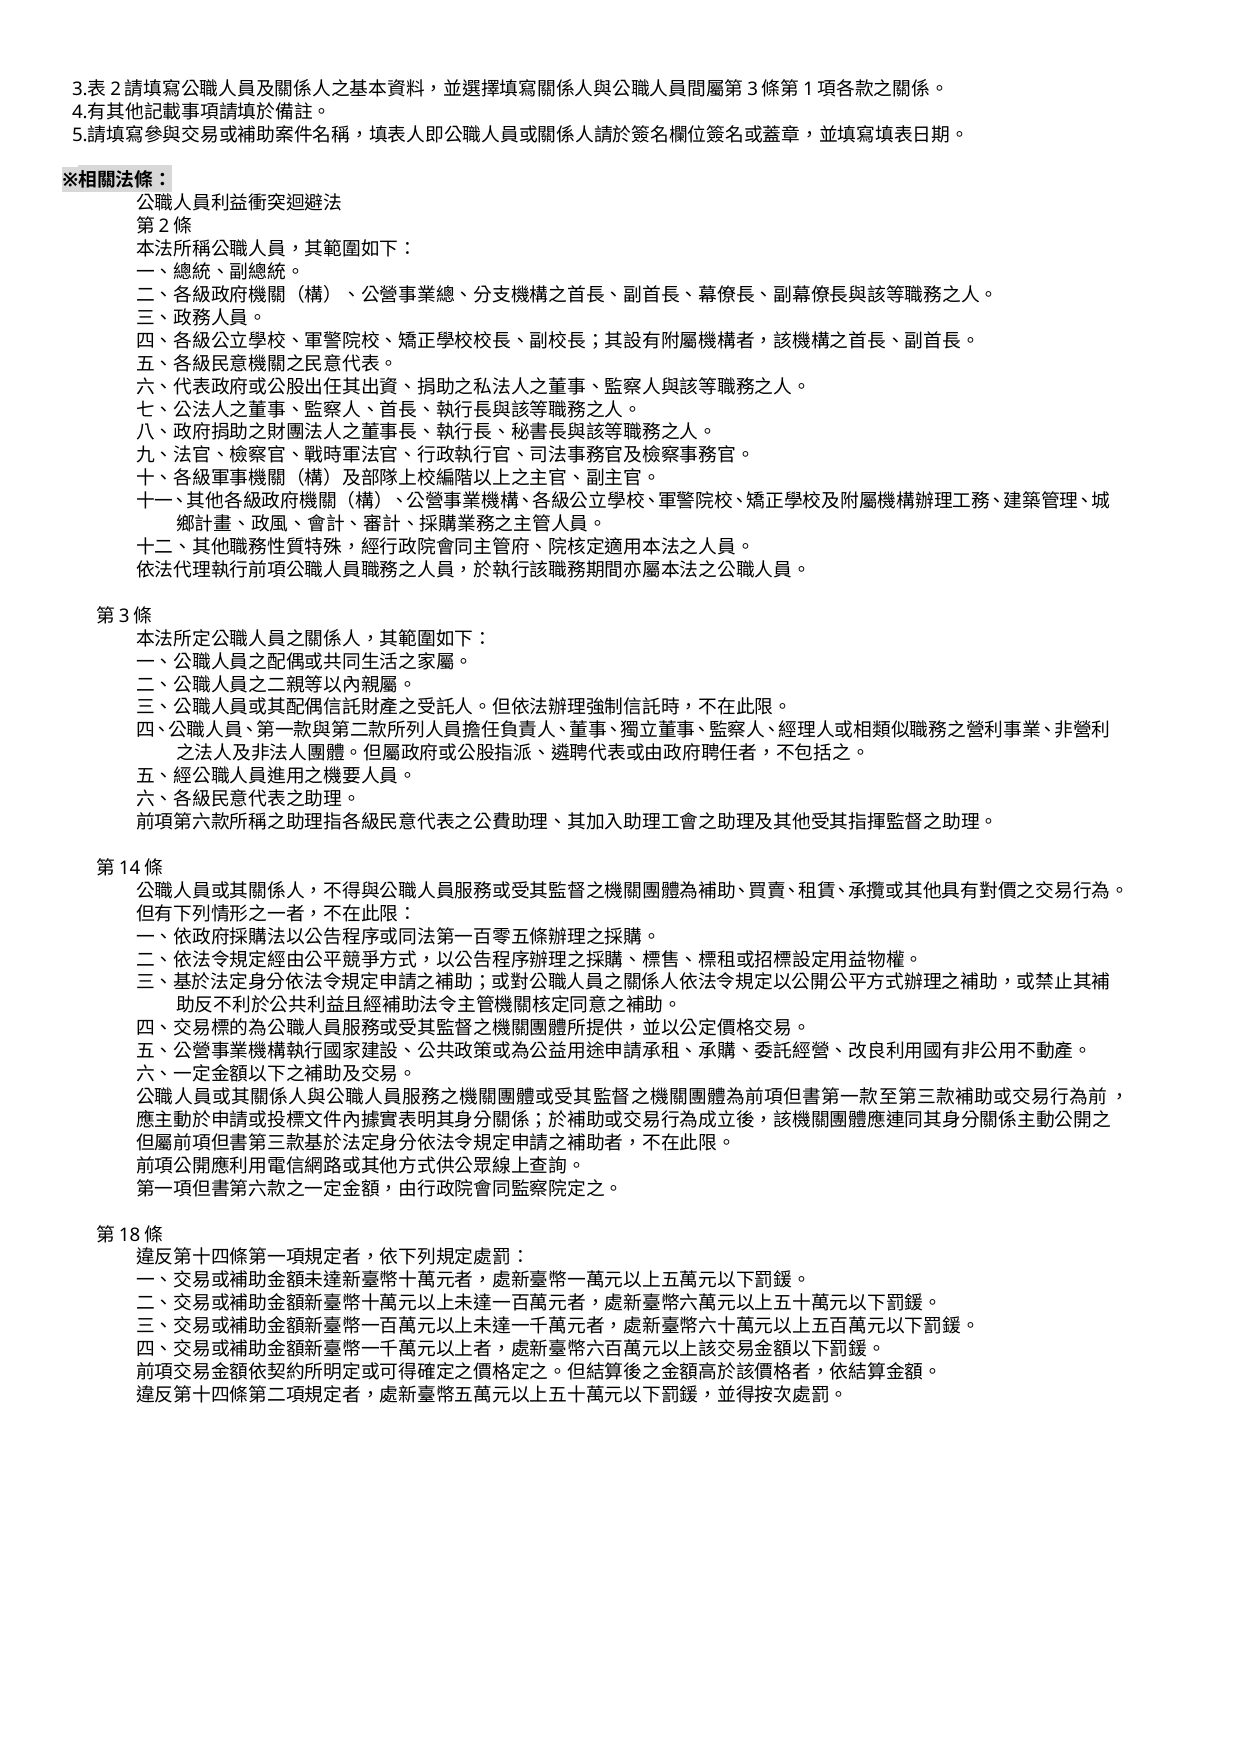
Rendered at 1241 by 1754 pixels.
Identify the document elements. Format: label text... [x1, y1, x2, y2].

text 5.請填寫參與交易或補助案件名稱，填表人即公職人員或關係人請於簽名欄位簽名或蓋章，並填寫填表日期。 [62, 123, 1204, 146]
text 依法代理執行前項公職人員職務之人員，於執行該職務期間亦屬本法之公職人員。 [136, 558, 1110, 581]
text 三、基於法定身分依法令規定申請之補助；或對公職人員之關係人依法令規定以公開公平方式辦理之補助，或禁止其補助反不利於公共利益且經補助法令主管機關核定同意之補助。 [136, 971, 1110, 1016]
text 第一項但書第六款之一定金額，由行政院會同監察院定之。 [136, 1177, 1110, 1200]
text 三、政務人員。 [136, 306, 1110, 329]
text 一、總統、副總統。 [136, 260, 1110, 283]
text 違反第十四條第二項規定者，處新臺幣五萬元以上五十萬元以下罰鍰，並得按次處罰。 [136, 1383, 1110, 1406]
text 第2條 [136, 214, 1110, 237]
text 五、各級民意機關之民意代表。 [136, 352, 1110, 375]
text 四、公職人員、第一款與第二款所列人員擔任負責人、董事、獨立董事、監察人、經理人或相類似職務之營利事業、非營利之法人及非法人團體。但屬政府或公股指派、遴聘代表或由政府聘任者，不包括之。 [136, 718, 1110, 764]
text 一、公職人員之配偶或共同生活之家屬。 [136, 650, 1110, 673]
text 前項交易金額依契約所明定或可得確定之價格定之。但結算後之金額高於該價格者，依結算金額。 [136, 1360, 1110, 1383]
text 本法所稱公職人員，其範圍如下： [136, 237, 1110, 260]
text 第14條 [62, 856, 1204, 879]
text 一、交易或補助金額未達新臺幣十萬元者，處新臺幣一萬元以上五萬元以下罰鍰。 [136, 1268, 1110, 1291]
text 二、各級政府機關（構）、公營事業總、分支機構之首長、副首長、幕僚長、副幕僚長與該等職務之人。 [136, 283, 1110, 306]
text 二、公職人員之二親等以內親屬。 [136, 673, 1110, 696]
text 公職人員或其關係人與公職人員服務之機關團體或受其監督之機關團體為前項但書第一款至第三款補助或交易行為前，應主動於申請或投標文件內據實表明其身分關係；於補助或交易行為成立後，該機關團體應連同其身分關係主動公開之。但屬前項但書第三款基於法定身分依法令規定申請之補助者，不在此限。 [136, 1085, 1110, 1154]
text 二、交易或補助金額新臺幣十萬元以上未達一百萬元者，處新臺幣六萬元以上五十萬元以下罰鍰。 [136, 1291, 1110, 1314]
text 六、代表政府或公股出任其出資、捐助之私法人之董事、監察人與該等職務之人。 [136, 375, 1110, 398]
text 本法所定公職人員之關係人，其範圍如下： [136, 627, 1110, 650]
text 第3條 [62, 604, 1204, 627]
text 第18條 [62, 1223, 1204, 1246]
text 七、公法人之董事、監察人、首長、執行長與該等職務之人。 [136, 398, 1110, 421]
text 公職人員利益衝突迴避法 [136, 191, 1110, 214]
text 一、依政府採購法以公告程序或同法第一百零五條辦理之採購。 [136, 925, 1110, 948]
text 四、交易標的為公職人員服務或受其監督之機關團體所提供，並以公定價格交易。 [136, 1016, 1110, 1039]
text 前項第六款所稱之助理指各級民意代表之公費助理、其加入助理工會之助理及其他受其指揮監督之助理。 [136, 810, 1110, 833]
text 四、交易或補助金額新臺幣一千萬元以上者，處新臺幣六百萬元以上該交易金額以下罰鍰。 [136, 1337, 1110, 1360]
text 八、政府捐助之財團法人之董事長、執行長、秘書長與該等職務之人。 [136, 421, 1110, 443]
text 六、各級民意代表之助理。 [136, 787, 1110, 810]
text ※相關法條： [62, 168, 1204, 191]
text 公職人員或其關係人，不得與公職人員服務或受其監督之機關團體為補助、買賣、租賃、承攬或其他具有對價之交易行為。但有下列情形之一者，不在此限： [136, 879, 1110, 925]
text 九、法官、檢察官、戰時軍法官、行政執行官、司法事務官及檢察事務官。 [136, 443, 1110, 466]
text 十、各級軍事機關（構）及部隊上校編階以上之主官、副主官。 [136, 466, 1110, 489]
text 六、一定金額以下之補助及交易。 [136, 1062, 1110, 1085]
text 二、依法令規定經由公平競爭方式，以公告程序辦理之採購、標售、標租或招標設定用益物權。 [136, 948, 1110, 971]
text 十二、其他職務性質特殊，經行政院會同主管府、院核定適用本法之人員。 [136, 535, 1110, 558]
text 三、交易或補助金額新臺幣一百萬元以上未達一千萬元者，處新臺幣六十萬元以上五百萬元以下罰鍰。 [136, 1314, 1110, 1337]
text 3.表2請填寫公職人員及關係人之基本資料，並選擇填寫關係人與公職人員間屬第3條第1項各款之關係。 [62, 77, 1204, 100]
text 三、公職人員或其配偶信託財產之受託人。但依法辦理強制信託時，不在此限。 [136, 696, 1110, 718]
text 4.有其他記載事項請填於備註。 [62, 100, 1204, 123]
text 四、各級公立學校、軍警院校、矯正學校校長、副校長；其設有附屬機構者，該機構之首長、副首長。 [136, 329, 1110, 352]
text 違反第十四條第一項規定者，依下列規定處罰： [136, 1246, 1110, 1268]
text 五、經公職人員進用之機要人員。 [136, 764, 1110, 787]
text 五、公營事業機構執行國家建設、公共政策或為公益用途申請承租、承購、委託經營、改良利用國有非公用不動產。 [136, 1039, 1110, 1062]
text 前項公開應利用電信網路或其他方式供公眾線上查詢。 [136, 1154, 1110, 1177]
text 十一、其他各級政府機關（構）、公營事業機構、各級公立學校、軍警院校、矯正學校及附屬機構辦理工務、建築管理、城鄉計畫、政風、會計、審計、採購業務之主管人員。 [136, 489, 1110, 535]
